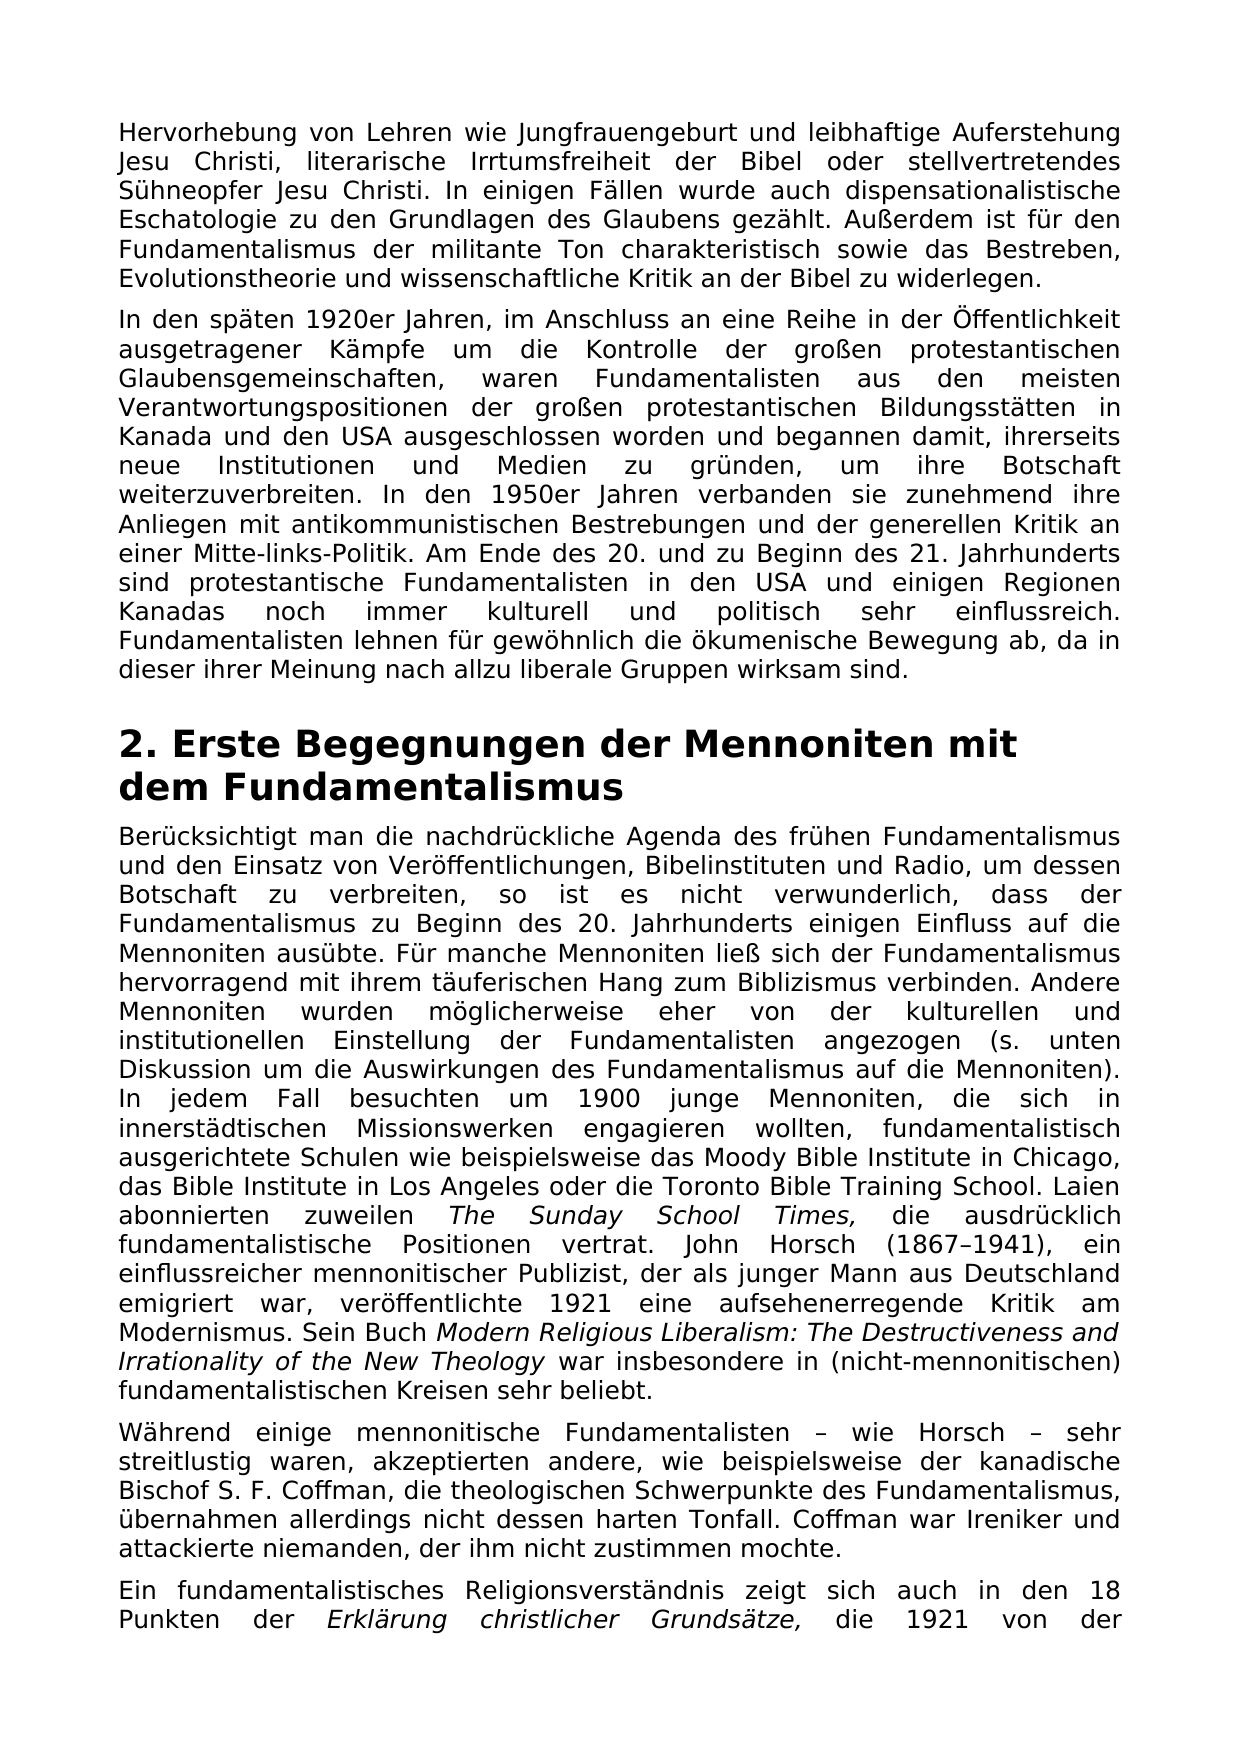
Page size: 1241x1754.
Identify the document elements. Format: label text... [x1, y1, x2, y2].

text Während einige mennonitische Fundamentalisten – wie Horsch – sehr streitlustig waren, akzeptierten andere, wie beispielsweise der kanadische Bischof S. F. Coffman, die theologischen Schwerpunkte des Fundamentalismus, übernahmen allerdings nicht dessen harten Tonfall. Coffman war Ireniker und attackierte niemanden, der ihm nicht zustimmen mochte. [118, 1418, 1122, 1564]
text Ein fundamentalistisches Religionsverständnis zeigt sich auch in den 18 Punkten der Erklärung christlicher Grundsätze, die 1921 von der [118, 1576, 1122, 1634]
text In den späten 1920er Jahren, im Anschluss an eine Reihe in der Öffentlichkeit ausgetragener Kämpfe um die Kontrolle der großen protestantischen Glaubensgemeinschaften, waren Fundamentalisten aus den meisten Verantwortungspositionen der großen protestantischen Bildungsstätten in Kanada und den USA ausgeschlossen worden und begannen damit, ihrerseits neue Institutionen und Medien zu gründen, um ihre Botschaft weiterzuverbreiten. In den 1950er Jahren verbanden sie zunehmend ihre Anliegen mit antikommunistischen Bestrebungen und der generellen Kritik an einer Mitte-links-Politik. Am Ende des 20. und zu Beginn des 21. Jahrhunderts sind protestantische Fundamentalisten in den USA und einigen Regionen Kanadas noch immer kulturell und politisch sehr einflussreich. Fundamentalisten lehnen für gewöhnlich die ökumenische Bewegung ab, da in dieser ihrer Meinung nach allzu liberale Gruppen wirksam sind. [118, 306, 1122, 685]
text Hervorhebung von Lehren wie Jungfrauengeburt und leibhaftige Auferstehung Jesu Christi, literarische Irrtumsfreiheit der Bibel oder stellvertretendes Sühneopfer Jesu Christi. In einigen Fällen wurde auch dispensationalistische Eschatologie zu den Grundlagen des Glaubens gezählt. Außerdem ist für den Fundamentalismus der militante Ton charakteristisch sowie das Bestreben, Evolutionstheorie und wissenschaftliche Kritik an der Bibel zu widerlegen. [118, 118, 1122, 293]
text Berücksichtigt man die nachdrückliche Agenda des frühen Fundamentalismus und den Einsatz von Veröffentlichungen, Bibelinstituten und Radio, um dessen Botschaft zu verbreiten, so ist es nicht verwunderlich, dass der Fundamentalismus zu Beginn des 20. Jahrhunderts einigen Einfluss auf die Mennoniten ausübte. Für manche Mennoniten ließ sich der Fundamentalismus hervorragend mit ihrem täuferischen Hang zum Biblizismus verbinden. Andere Mennoniten wurden möglicherweise eher von der kulturellen und institutionellen Einstellung der Fundamentalisten angezogen (s. unten Diskussion um die Auswirkungen des Fundamentalismus auf die Mennoniten). In jedem Fall besuchten um 1900 junge Mennoniten, die sich in innerstädtischen Missionswerken engagieren wollten, fundamentalistisch ausgerichtete Schulen wie beispielsweise das Moody Bible Institute in Chicago, das Bible Institute in Los Angeles oder die Toronto Bible Training School. Laien abonnierten zuweilen The Sunday School Times, die ausdrücklich fundamentalistische Positionen vertrat. John Horsch (1867–1941), ein einflussreicher mennonitischer Publizist, der als junger Mann aus Deutschland emigriert war, veröffentlichte 1921 eine aufsehenerregende Kritik am Modernismus. Sein Buch Modern Religious Liberalism: The Destructiveness and Irrationality of the New Theology war insbesondere in (nicht-mennonitischen) fundamentalistischen Kreisen sehr beliebt. [118, 822, 1122, 1405]
subtitle 2. Erste Begegnungen der Mennoniten mit dem Fundamentalismus [118, 722, 1122, 809]
